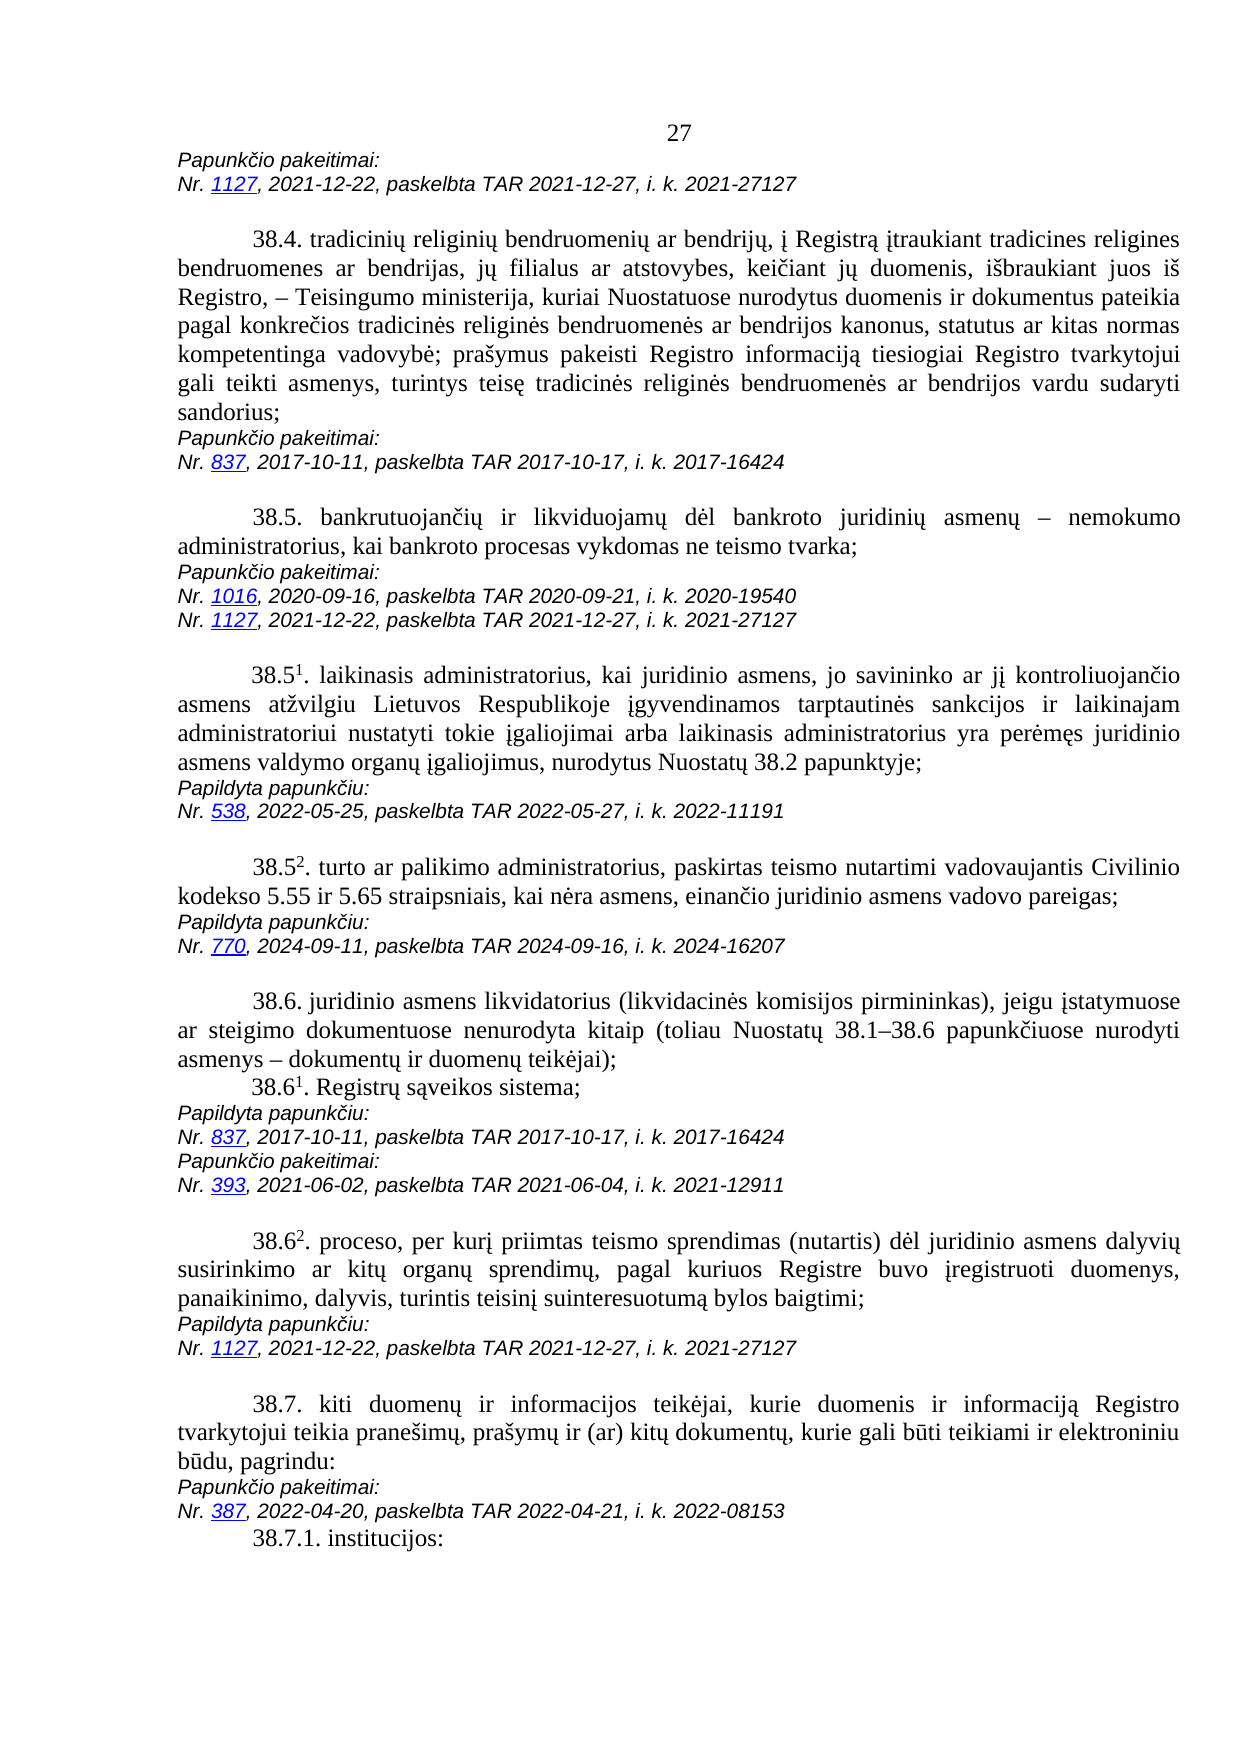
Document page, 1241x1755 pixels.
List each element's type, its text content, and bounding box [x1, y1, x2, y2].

text Papunkčio pakeitimai: [177, 560, 1181, 584]
text Nr. 1127, 2021-12-22, paskelbta TAR 2021-12-27, i. k. 2021-27127 [177, 1336, 1181, 1360]
text Papunkčio pakeitimai: [177, 1149, 1181, 1173]
text Nr. 538, 2022-05-25, paskelbta TAR 2022-05-27, i. k. 2022-11191 [177, 799, 1181, 823]
text 38.51. laikinasis administratorius, kai juridinio asmens, jo savininko ar jį kontroliuojančio asmens atžvilgiu Lietuvos Respublikoje įgyvendinamos tarptautinės sankcijos ir laikinajam administratoriui nustatyti tokie įgaliojimai arba laikinasis administratorius yra perėmęs juridinio asmens valdymo organų įgaliojimus, nurodytus Nuostatų 38.2 papunktyje; [177, 660, 1181, 775]
text Nr. 1127, 2021-12-22, paskelbta TAR 2021-12-27, i. k. 2021-27127 [177, 172, 1181, 196]
text 38.62. proceso, per kurį priimtas teismo sprendimas (nutartis) dėl juridinio asmens dalyvių susirinkimo ar kitų organų sprendimų, pagal kuriuos Registre buvo įregistruoti duomenys, panaikinimo, dalyvis, turintis teisinį suinteresuotumą bylos baigtimi; [177, 1226, 1181, 1312]
text Papildyta papunkčiu: [177, 909, 1181, 933]
text Nr. 770, 2024-09-11, paskelbta TAR 2024-09-16, i. k. 2024-16207 [177, 933, 1181, 957]
text Nr. 387, 2022-04-20, paskelbta TAR 2022-04-21, i. k. 2022-08153 [177, 1499, 1181, 1523]
text Papildyta papunkčiu: [177, 1312, 1181, 1336]
text 38.7. kiti duomenų ir informacijos teikėjai, kurie duomenis ir informaciją Registro tvarkytojui teikia pranešimų, prašymų ir (ar) kitų dokumentų, kurie gali būti teikiami ir elektroniniu būdu, pagrindu: [177, 1389, 1181, 1475]
text 38.61. Registrų sąveikos sistema; [177, 1072, 1181, 1101]
text Nr. 837, 2017-10-11, paskelbta TAR 2017-10-17, i. k. 2017-16424 [177, 1125, 1181, 1149]
text 38.5. bankrutuojančių ir likviduojamų dėl bankroto juridinių asmenų – nemokumo administratorius, kai bankroto procesas vykdomas ne teismo tvarka; [177, 502, 1181, 560]
text Papildyta papunkčiu: [177, 775, 1181, 799]
text Nr. 393, 2021-06-02, paskelbta TAR 2021-06-04, i. k. 2021-12911 [177, 1173, 1181, 1197]
text 38.4. tradicinių religinių bendruomenių ar bendrijų, į Registrą įtraukiant tradicines religines bendruomenes ar bendrijas, jų filialus ar atstovybes, keičiant jų duomenis, išbraukiant juos iš Registro, – Teisingumo ministerija, kuriai Nuostatuose nurodytus duomenis ir dokumentus pateikia pagal konkrečios tradicinės religinės bendruomenės ar bendrijos kanonus, statutus ar kitas normas kompetentinga vadovybė; prašymus pakeisti Registro informaciją tiesiogiai Registro tvarkytojui gali teikti asmenys, turintys teisę tradicinės religinės bendruomenės ar bendrijos vardu sudaryti sandorius; [177, 224, 1181, 426]
text Nr. 1016, 2020-09-16, paskelbta TAR 2020-09-21, i. k. 2020-19540 [177, 584, 1181, 608]
text 38.6. juridinio asmens likvidatorius (likvidacinės komisijos pirmininkas), jeigu įstatymuose ar steigimo dokumentuose nenurodyta kitaip (toliau Nuostatų 38.1–38.6 papunkčiuose nurodyti asmenys – dokumentų ir duomenų teikėjai); [177, 986, 1181, 1072]
text Nr. 837, 2017-10-11, paskelbta TAR 2017-10-17, i. k. 2017-16424 [177, 449, 1181, 473]
text Papunkčio pakeitimai: [177, 1475, 1181, 1499]
text 38.52. turto ar palikimo administratorius, paskirtas teismo nutartimi vadovaujantis Civilinio kodekso 5.55 ir 5.65 straipsniais, kai nėra asmens, einančio juridinio asmens vadovo pareigas; [177, 852, 1181, 909]
text Papunkčio pakeitimai: [177, 148, 1181, 172]
text Papildyta papunkčiu: [177, 1101, 1181, 1125]
text Papunkčio pakeitimai: [177, 426, 1181, 449]
text Nr. 1127, 2021-12-22, paskelbta TAR 2021-12-27, i. k. 2021-27127 [177, 608, 1181, 632]
text 38.7.1. institucijos: [177, 1523, 1181, 1552]
